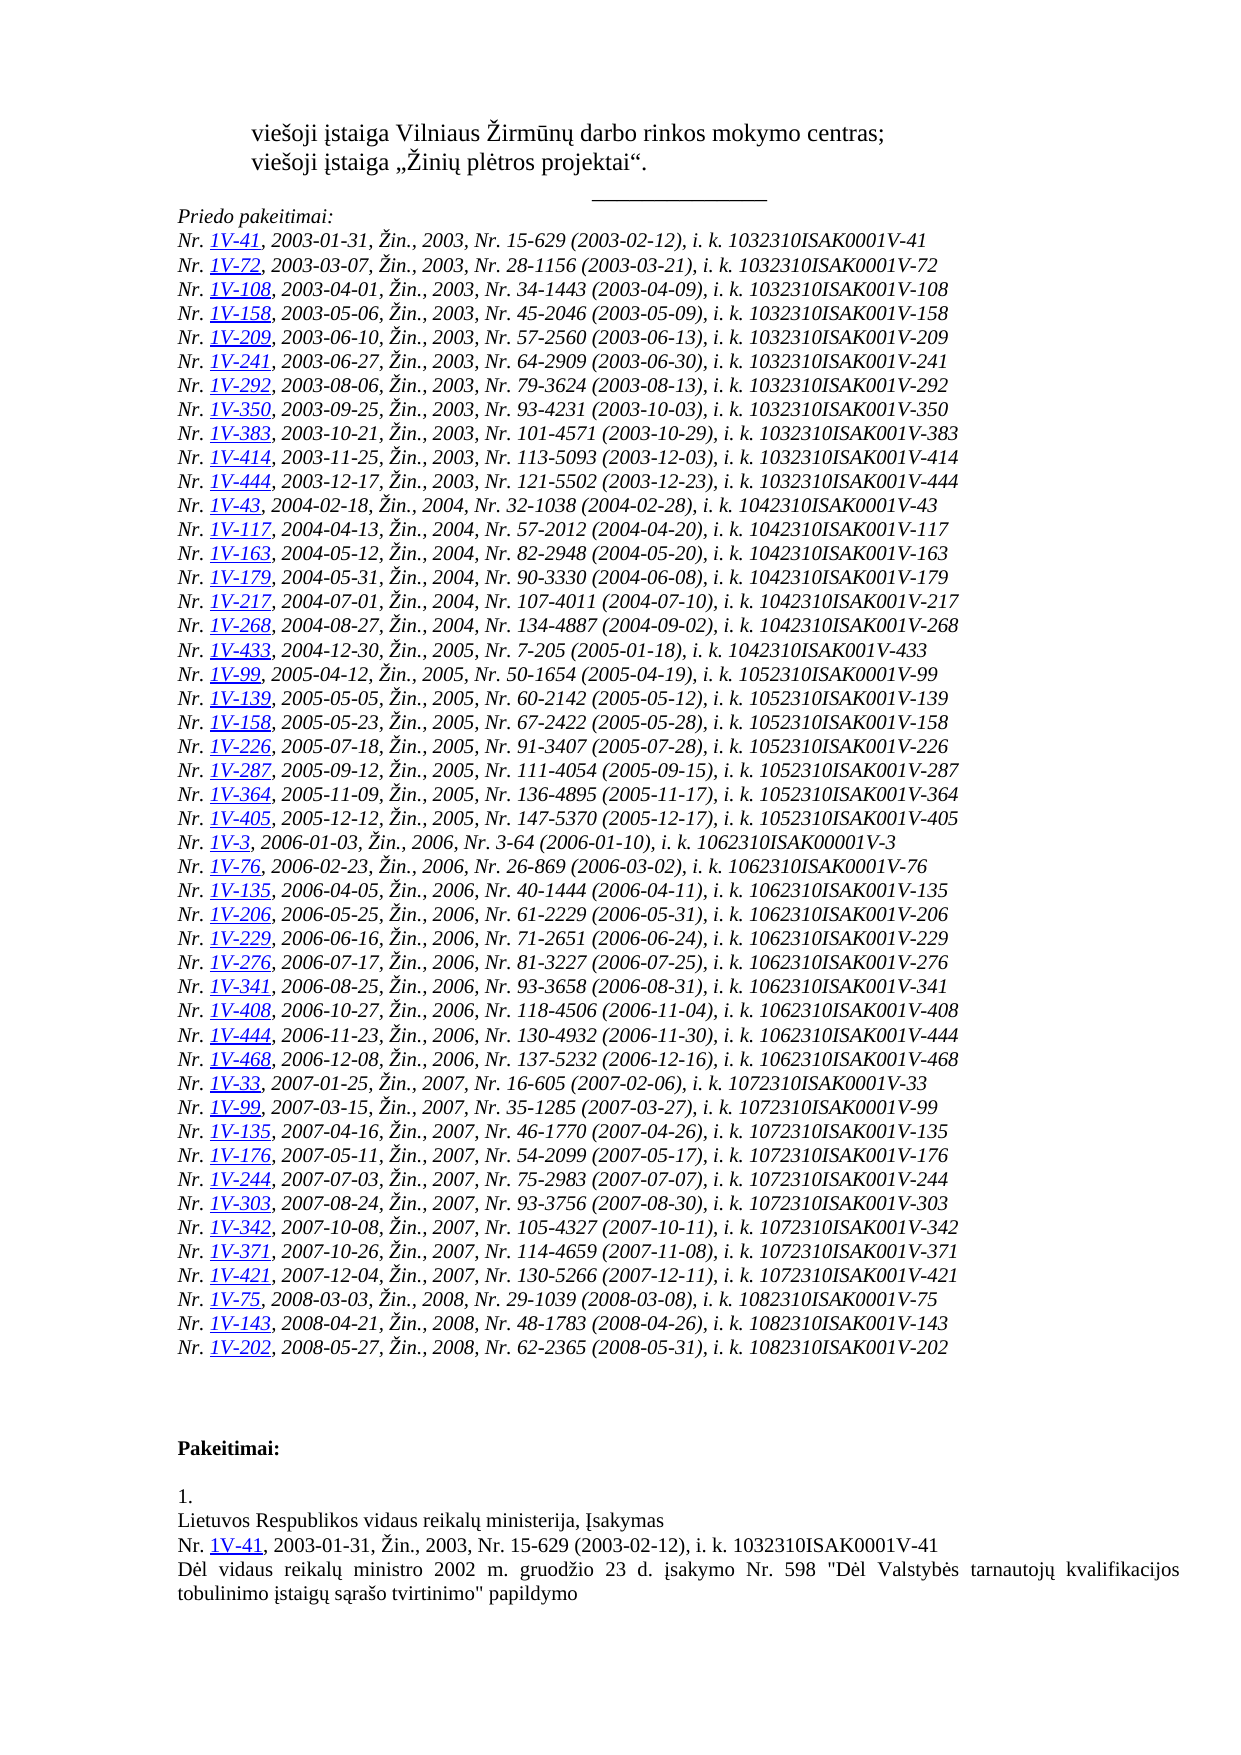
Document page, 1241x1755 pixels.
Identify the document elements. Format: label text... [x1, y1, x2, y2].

text viešoji įstaiga „Žinių plėtros projektai“. [177, 147, 1181, 176]
text viešoji įstaiga Vilniaus Žirmūnų darbo rinkos mokymo centras; [177, 118, 1181, 147]
text Nr. 1V-303, 2007-08-24, Žin., 2007, Nr. 93-3756 (2007-08-30), i. k. 1072310ISAK001V-303 [177, 1191, 1181, 1215]
text Nr. 1V-41, 2003-01-31, Žin., 2003, Nr. 15-629 (2003-02-12), i. k. 1032310ISAK0001V-41 [177, 228, 1181, 252]
text ______________ [177, 176, 1181, 204]
text Nr. 1V-444, 2006-11-23, Žin., 2006, Nr. 130-4932 (2006-11-30), i. k. 1062310ISAK001V-444 [177, 1022, 1181, 1047]
text Nr. 1V-414, 2003-11-25, Žin., 2003, Nr. 113-5093 (2003-12-03), i. k. 1032310ISAK001V-414 [177, 445, 1181, 469]
text Nr. 1V-176, 2007-05-11, Žin., 2007, Nr. 54-2099 (2007-05-17), i. k. 1072310ISAK001V-176 [177, 1143, 1181, 1167]
text Nr. 1V-292, 2003-08-06, Žin., 2003, Nr. 79-3624 (2003-08-13), i. k. 1032310ISAK001V-292 [177, 373, 1181, 397]
text Nr. 1V-268, 2004-08-27, Žin., 2004, Nr. 134-4887 (2004-09-02), i. k. 1042310ISAK001V-268 [177, 613, 1181, 637]
text Nr. 1V-405, 2005-12-12, Žin., 2005, Nr. 147-5370 (2005-12-17), i. k. 1052310ISAK001V-405 [177, 806, 1181, 830]
text Nr. 1V-244, 2007-07-03, Žin., 2007, Nr. 75-2983 (2007-07-07), i. k. 1072310ISAK001V-244 [177, 1167, 1181, 1191]
text Nr. 1V-43, 2004-02-18, Žin., 2004, Nr. 32-1038 (2004-02-28), i. k. 1042310ISAK0001V-43 [177, 493, 1181, 517]
text Nr. 1V-433, 2004-12-30, Žin., 2005, Nr. 7-205 (2005-01-18), i. k. 1042310ISAK001V-433 [177, 637, 1181, 662]
text Nr. 1V-444, 2003-12-17, Žin., 2003, Nr. 121-5502 (2003-12-23), i. k. 1032310ISAK001V-444 [177, 469, 1181, 493]
text Nr. 1V-408, 2006-10-27, Žin., 2006, Nr. 118-4506 (2006-11-04), i. k. 1062310ISAK001V-408 [177, 998, 1181, 1022]
text Nr. 1V-209, 2003-06-10, Žin., 2003, Nr. 57-2560 (2003-06-13), i. k. 1032310ISAK001V-209 [177, 325, 1181, 349]
text 1. [177, 1484, 1181, 1508]
text Nr. 1V-33, 2007-01-25, Žin., 2007, Nr. 16-605 (2007-02-06), i. k. 1072310ISAK0001V-33 [177, 1071, 1181, 1095]
text Nr. 1V-99, 2007-03-15, Žin., 2007, Nr. 35-1285 (2007-03-27), i. k. 1072310ISAK0001V-99 [177, 1095, 1181, 1119]
text Nr. 1V-3, 2006-01-03, Žin., 2006, Nr. 3-64 (2006-01-10), i. k. 1062310ISAK00001V-3 [177, 830, 1181, 854]
text Nr. 1V-241, 2003-06-27, Žin., 2003, Nr. 64-2909 (2003-06-30), i. k. 1032310ISAK001V-241 [177, 349, 1181, 373]
text Nr. 1V-342, 2007-10-08, Žin., 2007, Nr. 105-4327 (2007-10-11), i. k. 1072310ISAK001V-342 [177, 1215, 1181, 1239]
text Nr. 1V-202, 2008-05-27, Žin., 2008, Nr. 62-2365 (2008-05-31), i. k. 1082310ISAK001V-202 [177, 1335, 1181, 1359]
text Priedo pakeitimai: [177, 204, 1181, 228]
text Nr. 1V-287, 2005-09-12, Žin., 2005, Nr. 111-4054 (2005-09-15), i. k. 1052310ISAK001V-287 [177, 758, 1181, 782]
text Nr. 1V-143, 2008-04-21, Žin., 2008, Nr. 48-1783 (2008-04-26), i. k. 1082310ISAK001V-143 [177, 1311, 1181, 1335]
text Nr. 1V-226, 2005-07-18, Žin., 2005, Nr. 91-3407 (2005-07-28), i. k. 1052310ISAK001V-226 [177, 734, 1181, 758]
text Nr. 1V-217, 2004-07-01, Žin., 2004, Nr. 107-4011 (2004-07-10), i. k. 1042310ISAK001V-217 [177, 589, 1181, 613]
text Nr. 1V-276, 2006-07-17, Žin., 2006, Nr. 81-3227 (2006-07-25), i. k. 1062310ISAK001V-276 [177, 950, 1181, 974]
text Nr. 1V-41, 2003-01-31, Žin., 2003, Nr. 15-629 (2003-02-12), i. k. 1032310ISAK0001V-41 [177, 1532, 1181, 1557]
text Nr. 1V-206, 2006-05-25, Žin., 2006, Nr. 61-2229 (2006-05-31), i. k. 1062310ISAK001V-206 [177, 902, 1181, 926]
text Nr. 1V-468, 2006-12-08, Žin., 2006, Nr. 137-5232 (2006-12-16), i. k. 1062310ISAK001V-468 [177, 1047, 1181, 1071]
text Nr. 1V-158, 2005-05-23, Žin., 2005, Nr. 67-2422 (2005-05-28), i. k. 1052310ISAK001V-158 [177, 710, 1181, 734]
text Nr. 1V-135, 2006-04-05, Žin., 2006, Nr. 40-1444 (2006-04-11), i. k. 1062310ISAK001V-135 [177, 878, 1181, 902]
text Nr. 1V-135, 2007-04-16, Žin., 2007, Nr. 46-1770 (2007-04-26), i. k. 1072310ISAK001V-135 [177, 1119, 1181, 1143]
text Nr. 1V-179, 2004-05-31, Žin., 2004, Nr. 90-3330 (2004-06-08), i. k. 1042310ISAK001V-179 [177, 565, 1181, 589]
text Nr. 1V-364, 2005-11-09, Žin., 2005, Nr. 136-4895 (2005-11-17), i. k. 1052310ISAK001V-364 [177, 782, 1181, 806]
text Nr. 1V-229, 2006-06-16, Žin., 2006, Nr. 71-2651 (2006-06-24), i. k. 1062310ISAK001V-229 [177, 926, 1181, 950]
text Nr. 1V-421, 2007-12-04, Žin., 2007, Nr. 130-5266 (2007-12-11), i. k. 1072310ISAK001V-421 [177, 1263, 1181, 1287]
text Nr. 1V-163, 2004-05-12, Žin., 2004, Nr. 82-2948 (2004-05-20), i. k. 1042310ISAK001V-163 [177, 541, 1181, 565]
text Nr. 1V-383, 2003-10-21, Žin., 2003, Nr. 101-4571 (2003-10-29), i. k. 1032310ISAK001V-383 [177, 421, 1181, 445]
text Pakeitimai: [177, 1436, 1181, 1460]
text Lietuvos Respublikos vidaus reikalų ministerija, Įsakymas [177, 1508, 1181, 1532]
text Nr. 1V-72, 2003-03-07, Žin., 2003, Nr. 28-1156 (2003-03-21), i. k. 1032310ISAK0001V-72 [177, 252, 1181, 277]
text Nr. 1V-75, 2008-03-03, Žin., 2008, Nr. 29-1039 (2008-03-08), i. k. 1082310ISAK0001V-75 [177, 1287, 1181, 1311]
text Nr. 1V-76, 2006-02-23, Žin., 2006, Nr. 26-869 (2006-03-02), i. k. 1062310ISAK0001V-76 [177, 854, 1181, 878]
text Nr. 1V-99, 2005-04-12, Žin., 2005, Nr. 50-1654 (2005-04-19), i. k. 1052310ISAK0001V-99 [177, 662, 1181, 686]
text Nr. 1V-158, 2003-05-06, Žin., 2003, Nr. 45-2046 (2003-05-09), i. k. 1032310ISAK001V-158 [177, 301, 1181, 325]
text Nr. 1V-341, 2006-08-25, Žin., 2006, Nr. 93-3658 (2006-08-31), i. k. 1062310ISAK001V-341 [177, 974, 1181, 998]
text Nr. 1V-108, 2003-04-01, Žin., 2003, Nr. 34-1443 (2003-04-09), i. k. 1032310ISAK001V-108 [177, 277, 1181, 301]
text Nr. 1V-371, 2007-10-26, Žin., 2007, Nr. 114-4659 (2007-11-08), i. k. 1072310ISAK001V-371 [177, 1239, 1181, 1263]
text Dėl vidaus reikalų ministro 2002 m. gruodžio 23 d. įsakymo Nr. 598 "Dėl Valstybės tarnautojų kvalifikacijos tobulinimo įstaigų sąrašo tvirtinimo" papildymo [177, 1557, 1181, 1605]
text Nr. 1V-139, 2005-05-05, Žin., 2005, Nr. 60-2142 (2005-05-12), i. k. 1052310ISAK001V-139 [177, 686, 1181, 710]
text Nr. 1V-117, 2004-04-13, Žin., 2004, Nr. 57-2012 (2004-04-20), i. k. 1042310ISAK001V-117 [177, 517, 1181, 541]
text Nr. 1V-350, 2003-09-25, Žin., 2003, Nr. 93-4231 (2003-10-03), i. k. 1032310ISAK001V-350 [177, 397, 1181, 421]
